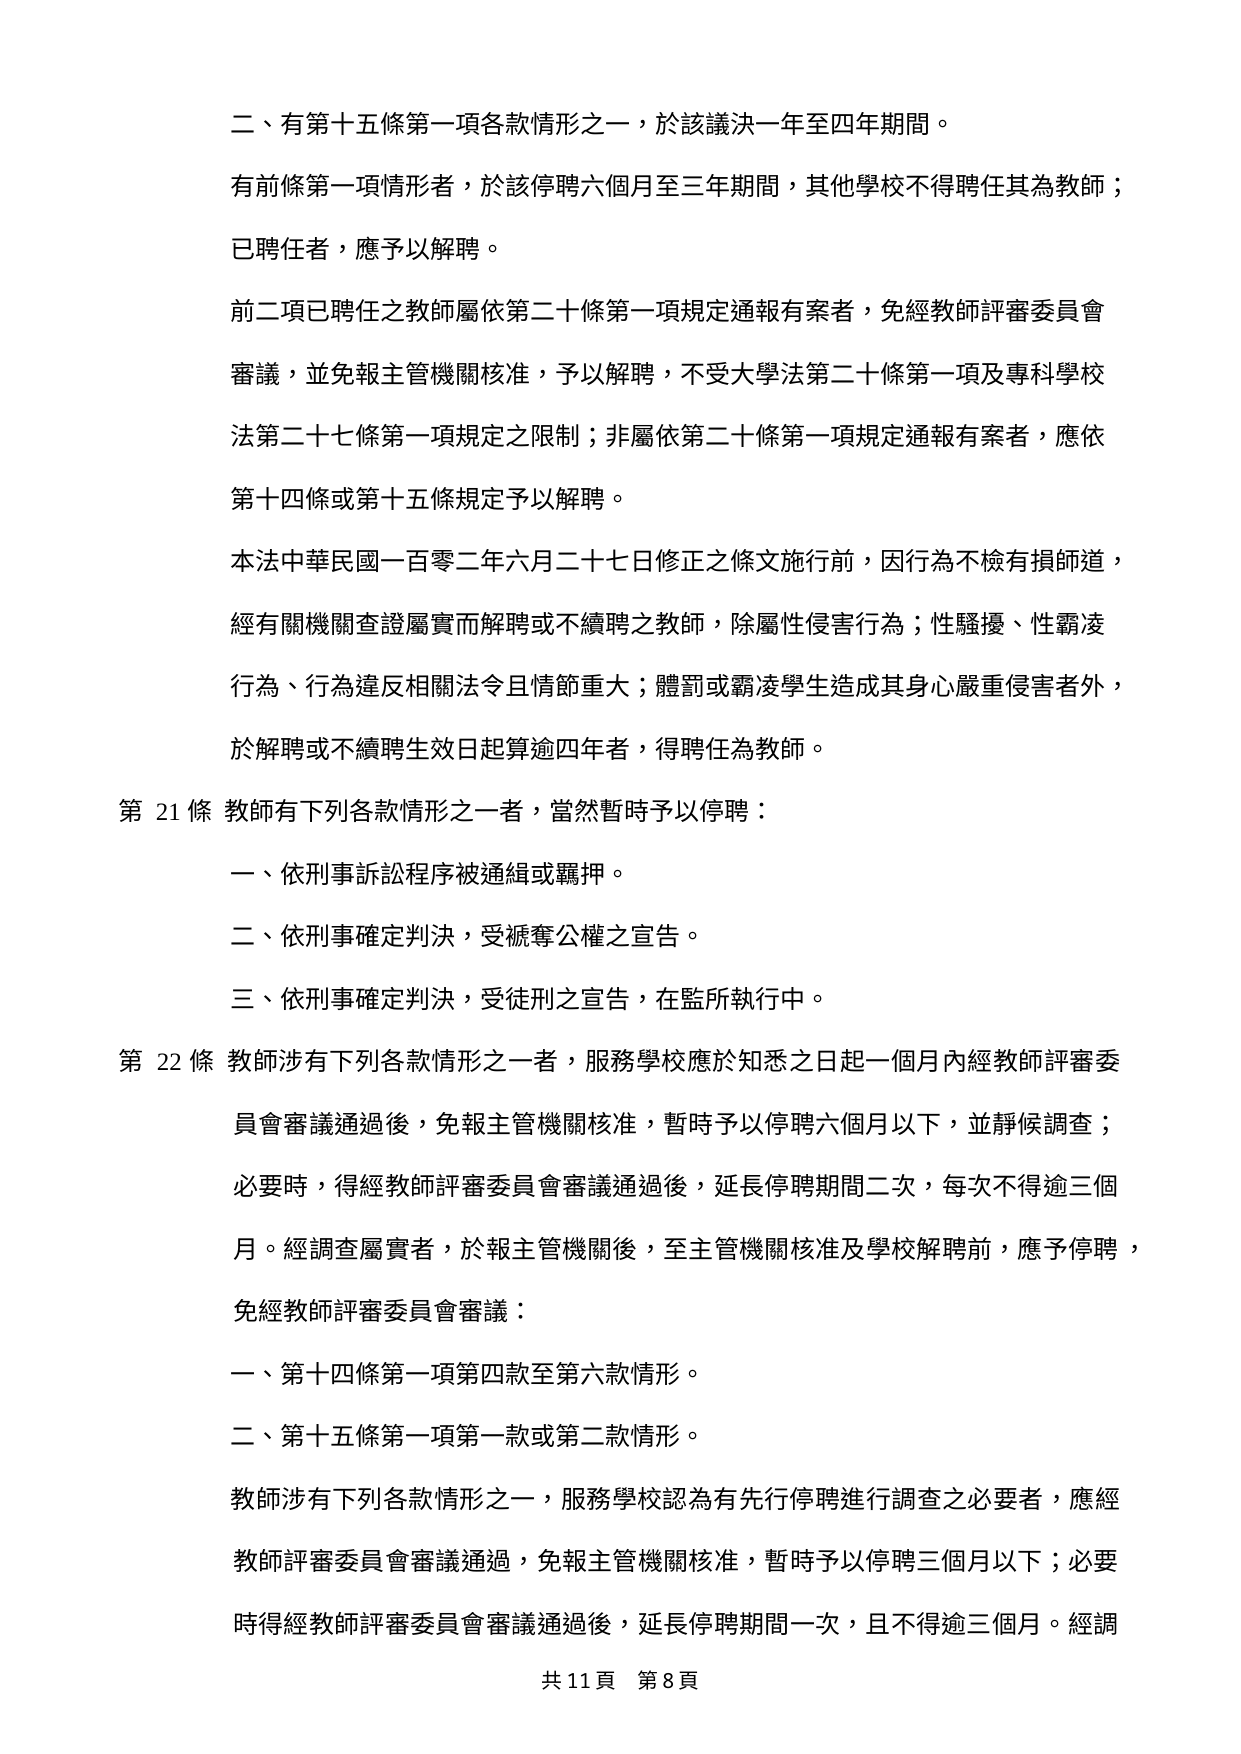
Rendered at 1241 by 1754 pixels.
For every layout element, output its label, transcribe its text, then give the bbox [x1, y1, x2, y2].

text 一、第十四條第一項第四款至第六款情形。 [118, 1331, 1122, 1393]
text 本法中華民國一百零二年六月二十七日修正之條文施行前，因行為不檢有損師道，經有關機關查證屬實而解聘或不續聘之教師，除屬性侵害行為；性騷擾、性霸凌行為、行為違反相關法令且情節重大；體罰或霸凌學生造成其身心嚴重侵害者外，於解聘或不續聘生效日起算逾四年者，得聘任為教師。 [230, 518, 1122, 768]
text 二、第十五條第一項第一款或第二款情形。 [118, 1393, 1122, 1456]
text 一、依刑事訴訟程序被通緝或羈押。 [118, 831, 1122, 893]
text 前二項已聘任之教師屬依第二十條第一項規定通報有案者，免經教師評審委員會審議，並免報主管機關核准，予以解聘，不受大學法第二十條第一項及專科學校法第二十七條第一項規定之限制；非屬依第二十條第一項規定通報有案者，應依第十四條或第十五條規定予以解聘。 [230, 268, 1122, 518]
text 教師涉有下列各款情形之一，服務學校認為有先行停聘進行調查之必要者，應經教師評審委員會審議通過，免報主管機關核准，暫時予以停聘三個月以下；必要時得經教師評審委員會審議通過後，延長停聘期間一次，且不得逾三個月。經調 [231, 1456, 1122, 1643]
text 第 21 條 教師有下列各款情形之一者，當然暫時予以停聘： [118, 768, 1122, 831]
text 第 22 條 教師涉有下列各款情形之一者，服務學校應於知悉之日起一個月內經教師評審委員會審議通過後，免報主管機關核准，暫時予以停聘六個月以下，並靜候調查；必要時，得經教師評審委員會審議通過後，延長停聘期間二次，每次不得逾三個月。經調查屬實者，於報主管機關後，至主管機關核准及學校解聘前，應予停聘，免經教師評審委員會審議： [118, 1018, 1122, 1331]
text 有前條第一項情形者，於該停聘六個月至三年期間，其他學校不得聘任其為教師；已聘任者，應予以解聘。 [230, 143, 1122, 268]
text 二、依刑事確定判決，受褫奪公權之宣告。 [118, 893, 1122, 956]
text 三、依刑事確定判決，受徒刑之宣告，在監所執行中。 [118, 956, 1122, 1018]
text 二、有第十五條第一項各款情形之一，於該議決一年至四年期間。 [118, 81, 1122, 143]
